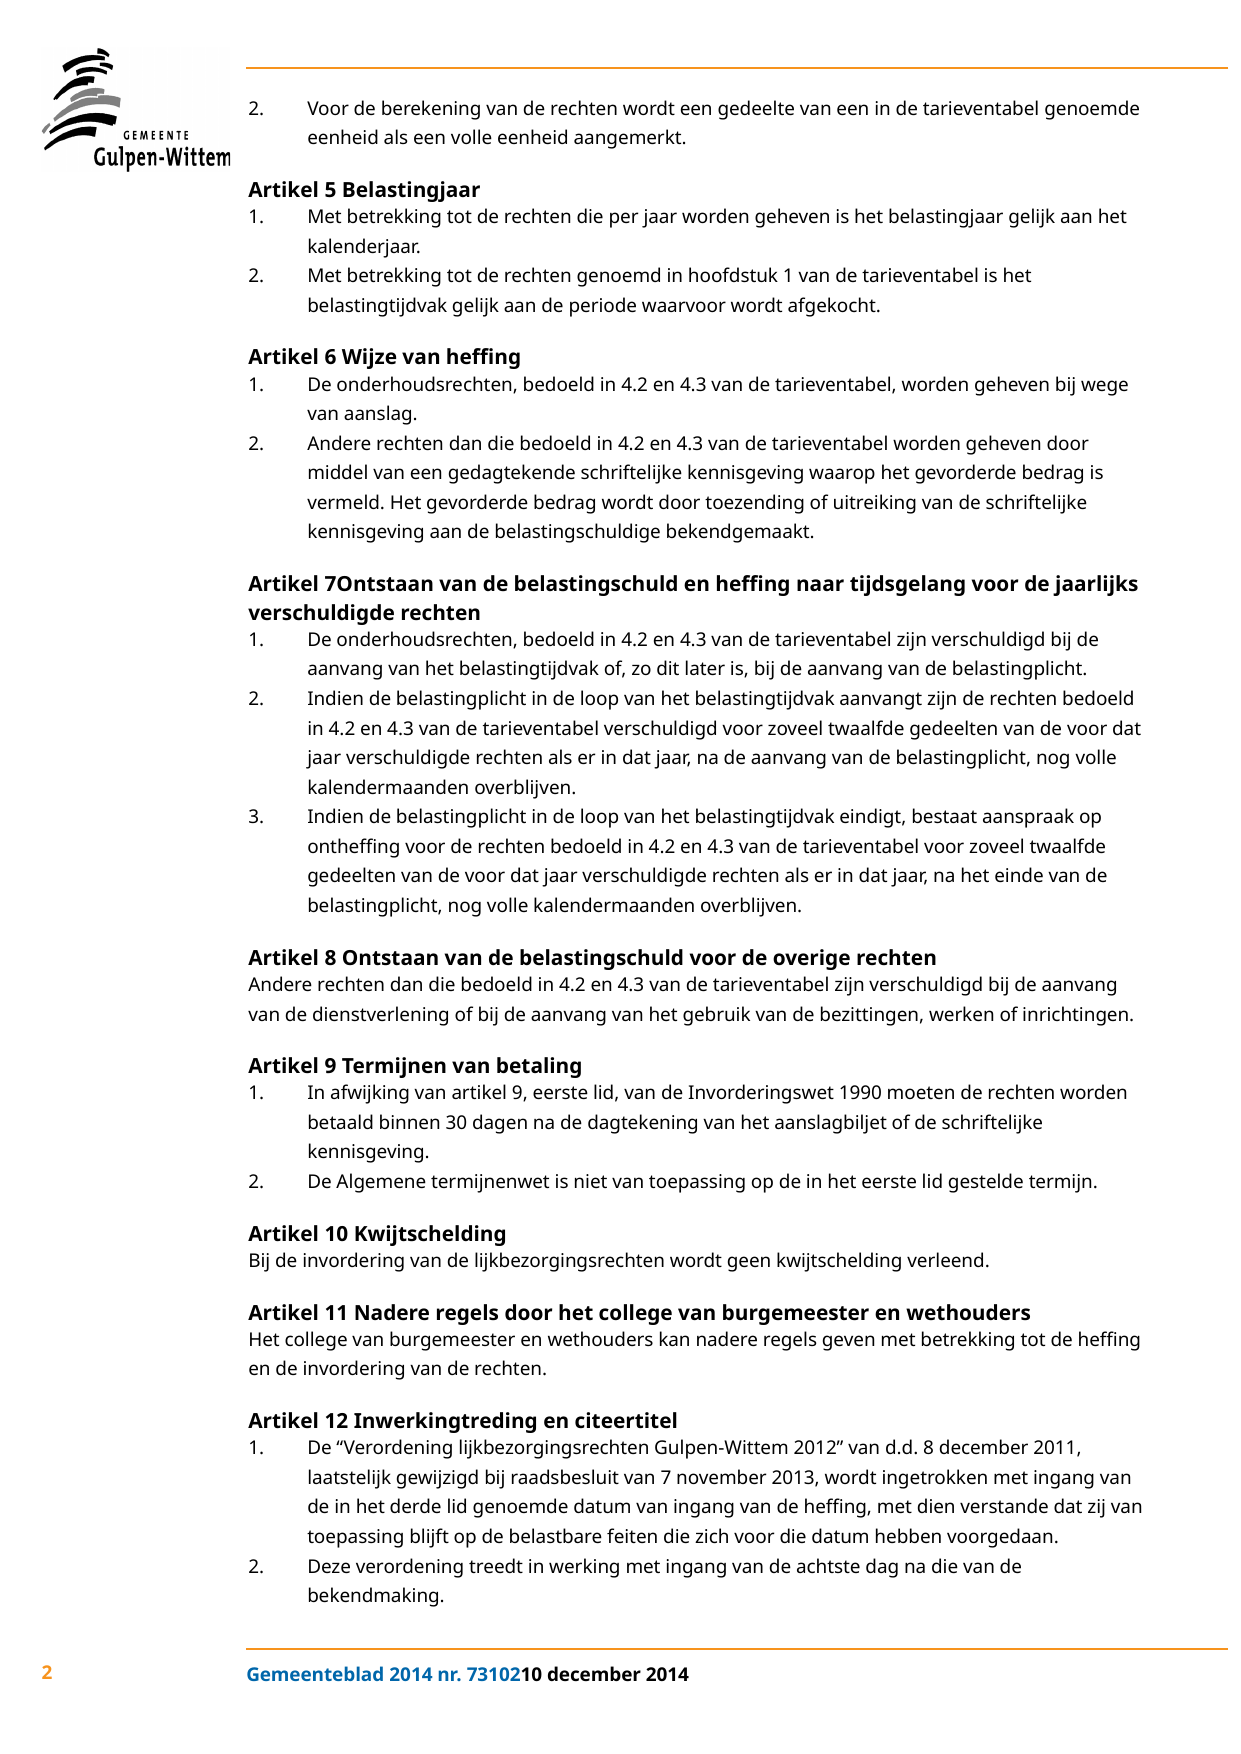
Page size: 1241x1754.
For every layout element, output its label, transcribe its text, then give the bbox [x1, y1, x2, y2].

text Bij de invordering van de lijkbezorgingsrechten wordt geen kwijtschelding verleend. [248, 1247, 1152, 1273]
list De onderhoudsrechten, bedoeld in 4.2 en 4.3 van de tarieventabel zijn verschuldigd bij de aanvang van het belastingtijdvak of, zo dit later is, bij de aanvang van de belastingplicht. [248, 626, 1152, 681]
picture [41, 47, 231, 172]
text Artikel 10 Kwijtschelding [248, 1219, 1152, 1247]
text Artikel 6 Wijze van heffing [248, 342, 1152, 371]
text Artikel 7Ontstaan van de belastingschuld en heffing naar tijdsgelang voor de jaarlijks verschuldigde rechten [248, 569, 1152, 626]
list Met betrekking tot de rechten die per jaar worden geheven is het belastingjaar gelijk aan het kalenderjaar. [248, 203, 1152, 258]
list De onderhoudsrechten, bedoeld in 4.2 en 4.3 van de tarieventabel, worden geheven bij wege van aanslag. [248, 371, 1152, 426]
list In afwijking van artikel 9, eerste lid, van de Invorderingswet 1990 moeten de rechten worden betaald binnen 30 dagen na de dagtekening van het aanslagbiljet of de schriftelijke kennisgeving. [248, 1079, 1152, 1164]
text Artikel 12 Inwerkingtreding en citeertitel [248, 1406, 1152, 1434]
text Andere rechten dan die bedoeld in 4.2 en 4.3 van de tarieventabel zijn verschuldigd bij de aanvang van de dienstverlening of bij de aanvang van het gebruik van de bezittingen, werken of inrichtingen. [248, 971, 1152, 1026]
list Met betrekking tot de rechten genoemd in hoofdstuk 1 van de tarieventabel is het belastingtijdvak gelijk aan de periode waarvoor wordt afgekocht. [248, 262, 1152, 318]
text Artikel 8 Ontstaan van de belastingschuld voor de overige rechten [248, 943, 1152, 971]
list Indien de belastingplicht in de loop van het belastingtijdvak eindigt, bestaat aanspraak op ontheffing voor de rechten bedoeld in 4.2 en 4.3 van de tarieventabel voor zoveel twaalfde gedeelten van de voor dat jaar verschuldigde rechten als er in dat jaar, na het einde van de belastingplicht, nog volle kalendermaanden overblijven. [248, 803, 1152, 918]
list Deze verordening treedt in werking met ingang van de achtste dag na die van de bekendmaking. [248, 1553, 1152, 1608]
list De Algemene termijnenwet is niet van toepassing op de in het eerste lid gestelde termijn. [248, 1168, 1152, 1194]
text Artikel 9 Termijnen van betaling [248, 1051, 1152, 1079]
list Andere rechten dan die bedoeld in 4.2 en 4.3 van de tarieventabel worden geheven door middel van een gedagtekende schriftelijke kennisgeving waarop het gevorderde bedrag is vermeld. Het gevorderde bedrag wordt door toezending of uitreiking van de schriftelijke kennisgeving aan de belastingschuldige bekendgemaakt. [248, 430, 1152, 544]
text Artikel 5 Belastingjaar [248, 175, 1152, 203]
list De “Verordening lijkbezorgingsrechten Gulpen-Wittem 2012” van d.d. 8 december 2011, laatstelijk gewijzigd bij raadsbesluit van 7 november 2013, wordt ingetrokken met ingang van de in het derde lid genoemde datum van ingang van de heffing, met dien verstande dat zij van toepassing blijft op de belastbare feiten die zich voor die datum hebben voorgedaan. [248, 1434, 1152, 1549]
text Het college van burgemeester en wethouders kan nadere regels geven met betrekking tot de heffing en de invordering van de rechten. [248, 1326, 1152, 1381]
list Indien de belastingplicht in de loop van het belastingtijdvak aanvangt zijn de rechten bedoeld in 4.2 en 4.3 van de tarieventabel verschuldigd voor zoveel twaalfde gedeelten van de voor dat jaar verschuldigde rechten als er in dat jaar, na de aanvang van de belastingplicht, nog volle kalendermaanden overblijven. [248, 685, 1152, 800]
text Artikel 11 Nadere regels door het college van burgemeester en wethouders [248, 1298, 1152, 1326]
list Voor de berekening van de rechten wordt een gedeelte van een in de tarieventabel genoemde eenheid als een volle eenheid aangemerkt. [248, 95, 1152, 150]
